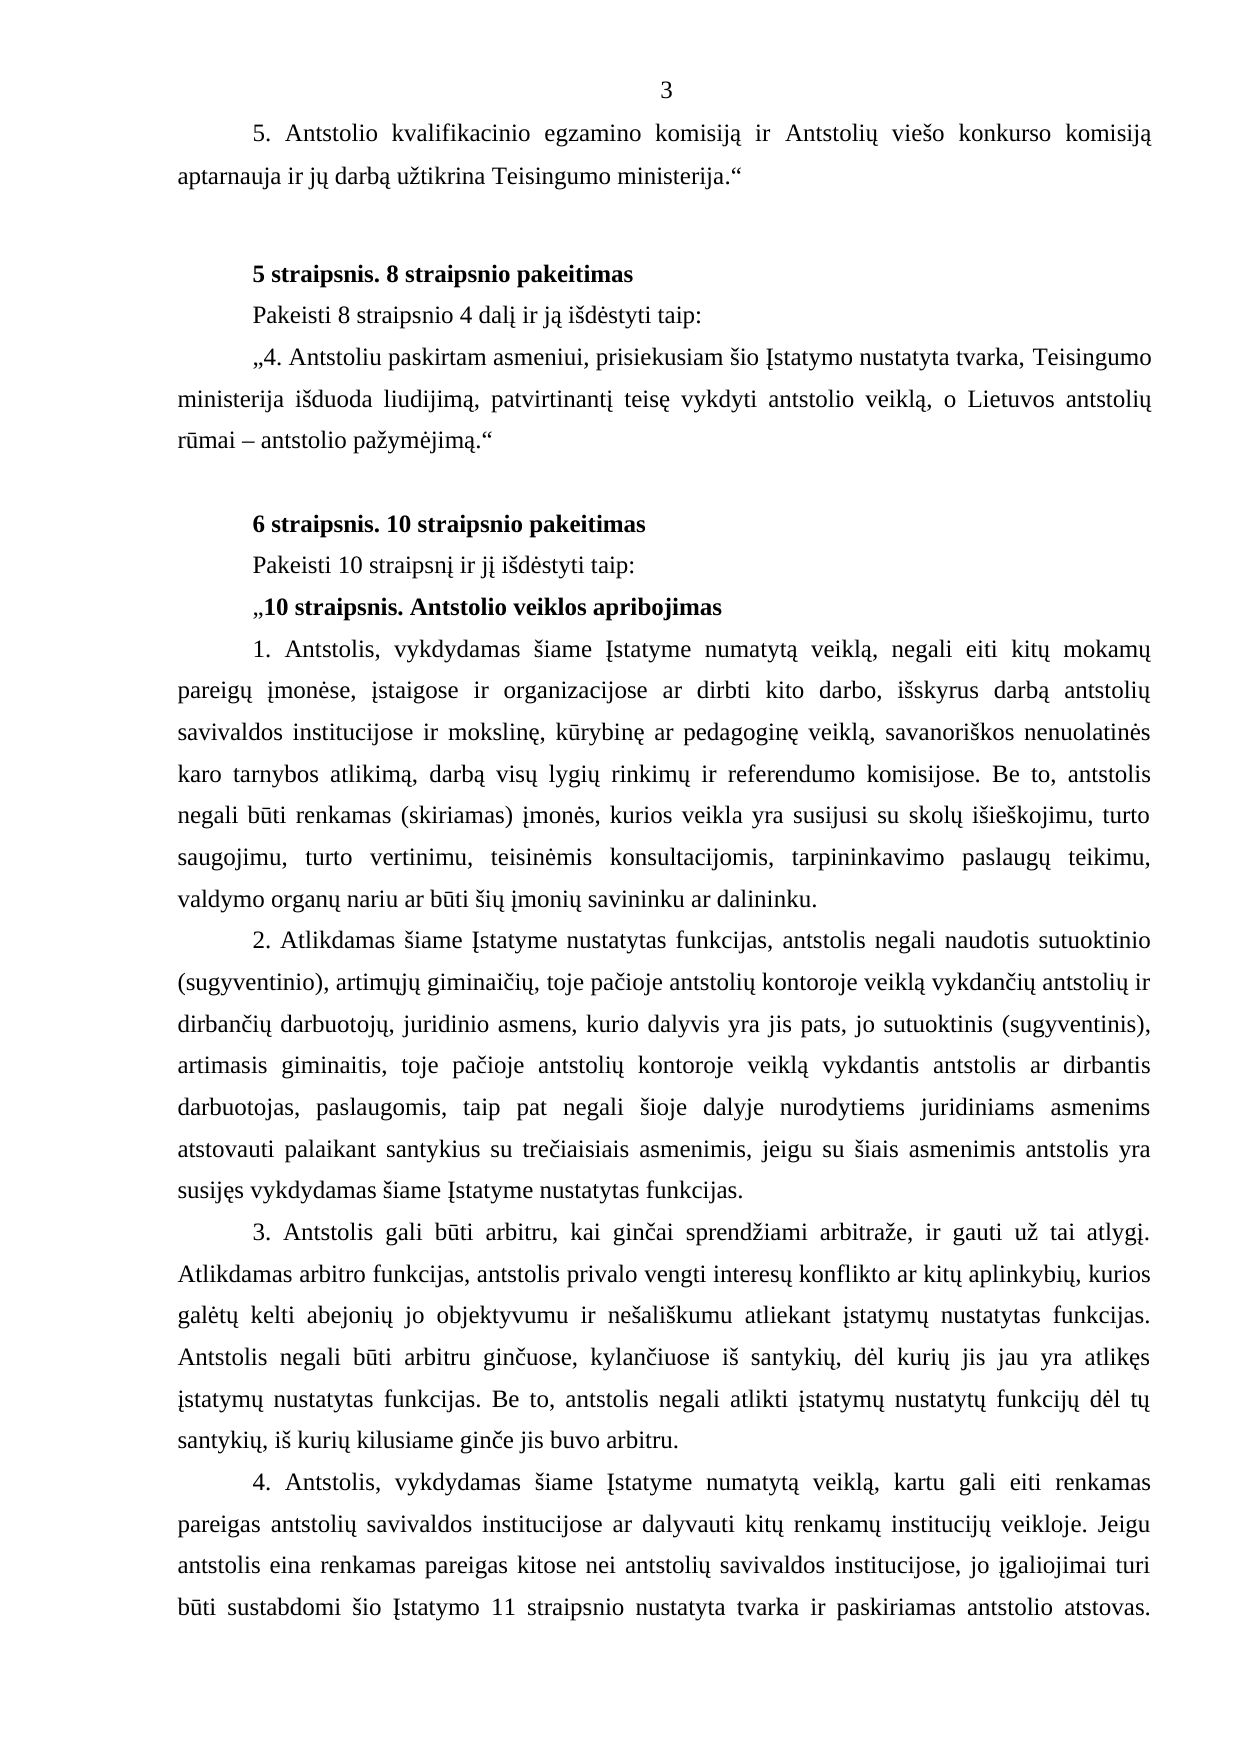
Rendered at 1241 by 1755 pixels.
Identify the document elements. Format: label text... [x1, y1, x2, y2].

text 1. Antstolis, vykdydamas šiame Įstatyme numatytą veiklą, negali eiti kitų mokamų pareigų įmonėse, įstaigose ir organizacijose ar dirbti kito darbo, išskyrus darbą antstolių savivaldos institucijose ir mokslinę, kūrybinę ar pedagoginę veiklą, savanoriškos nenuolatinės karo tarnybos atlikimą, darbą visų lygių rinkimų ir referendumo komisijose. Be to, antstolis negali būti renkamas (skiriamas) įmonės, kurios veikla yra susijusi su skolų išieškojimu, turto saugojimu, turto vertinimu, teisinėmis konsultacijomis, tarpininkavimo paslaugų teikimu, valdymo organų nariu ar būti šių įmonių savininku ar dalininku. [177, 621, 1152, 913]
text 6 straipsnis. 10 straipsnio pakeitimas [177, 496, 1152, 538]
text 5 straipsnis. 8 straipsnio pakeitimas [177, 246, 1152, 288]
text „10 straipsnis. Antstolio veiklos apribojimas [177, 579, 1152, 621]
text 4. Antstolis, vykdydamas šiame Įstatyme numatytą veiklą, kartu gali eiti renkamas pareigas antstolių savivaldos institucijose ar dalyvauti kitų renkamų institucijų veikloje. Jeigu antstolis eina renkamas pareigas kitose nei antstolių savivaldos institucijose, jo įgaliojimai turi būti sustabdomi šio Įstatymo 11 straipsnio nustatyta tvarka ir paskiriamas antstolio atstovas. [177, 1454, 1152, 1621]
text 2. Atlikdamas šiame Įstatyme nustatytas funkcijas, antstolis negali naudotis sutuoktinio (sugyventinio), artimųjų giminaičių, toje pačioje antstolių kontoroje veiklą vykdančių antstolių ir dirbančių darbuotojų, juridinio asmens, kurio dalyvis yra jis pats, jo sutuoktinis (sugyventinis), artimasis giminaitis, toje pačioje antstolių kontoroje veiklą vykdantis antstolis ar dirbantis darbuotojas, paslaugomis, taip pat negali šioje dalyje nurodytiems juridiniams asmenims atstovauti palaikant santykius su trečiaisiais asmenimis, jeigu su šiais asmenimis antstolis yra susijęs vykdydamas šiame Įstatyme nustatytas funkcijas. [177, 913, 1152, 1204]
text „4. Antstoliu paskirtam asmeniui, prisiekusiam šio Įstatymo nustatyta tvarka, Teisingumo ministerija išduoda liudijimą, patvirtinantį teisę vykdyti antstolio veiklą, o Lietuvos antstolių rūmai – antstolio pažymėjimą.“ [177, 329, 1152, 454]
text 3. Antstolis gali būti arbitru, kai ginčai sprendžiami arbitraže, ir gauti už tai atlygį. Atlikdamas arbitro funkcijas, antstolis privalo vengti interesų konflikto ar kitų aplinkybių, kurios galėtų kelti abejonių jo objektyvumu ir nešališkumu atliekant įstatymų nustatytas funkcijas. Antstolis negali būti arbitru ginčuose, kylančiuose iš santykių, dėl kurių jis jau yra atlikęs įstatymų nustatytas funkcijas. Be to, antstolis negali atlikti įstatymų nustatytų funkcijų dėl tų santykių, iš kurių kilusiame ginče jis buvo arbitru. [177, 1204, 1152, 1454]
text 5. Antstolio kvalifikacinio egzamino komisiją ir Antstolių viešo konkurso komisiją aptarnauja ir jų darbą užtikrina Teisingumo ministerija.“ [177, 118, 1152, 190]
text Pakeisti 10 straipsnį ir jį išdėstyti taip: [177, 538, 1152, 579]
text Pakeisti 8 straipsnio 4 dalį ir ją išdėstyti taip: [177, 288, 1152, 329]
